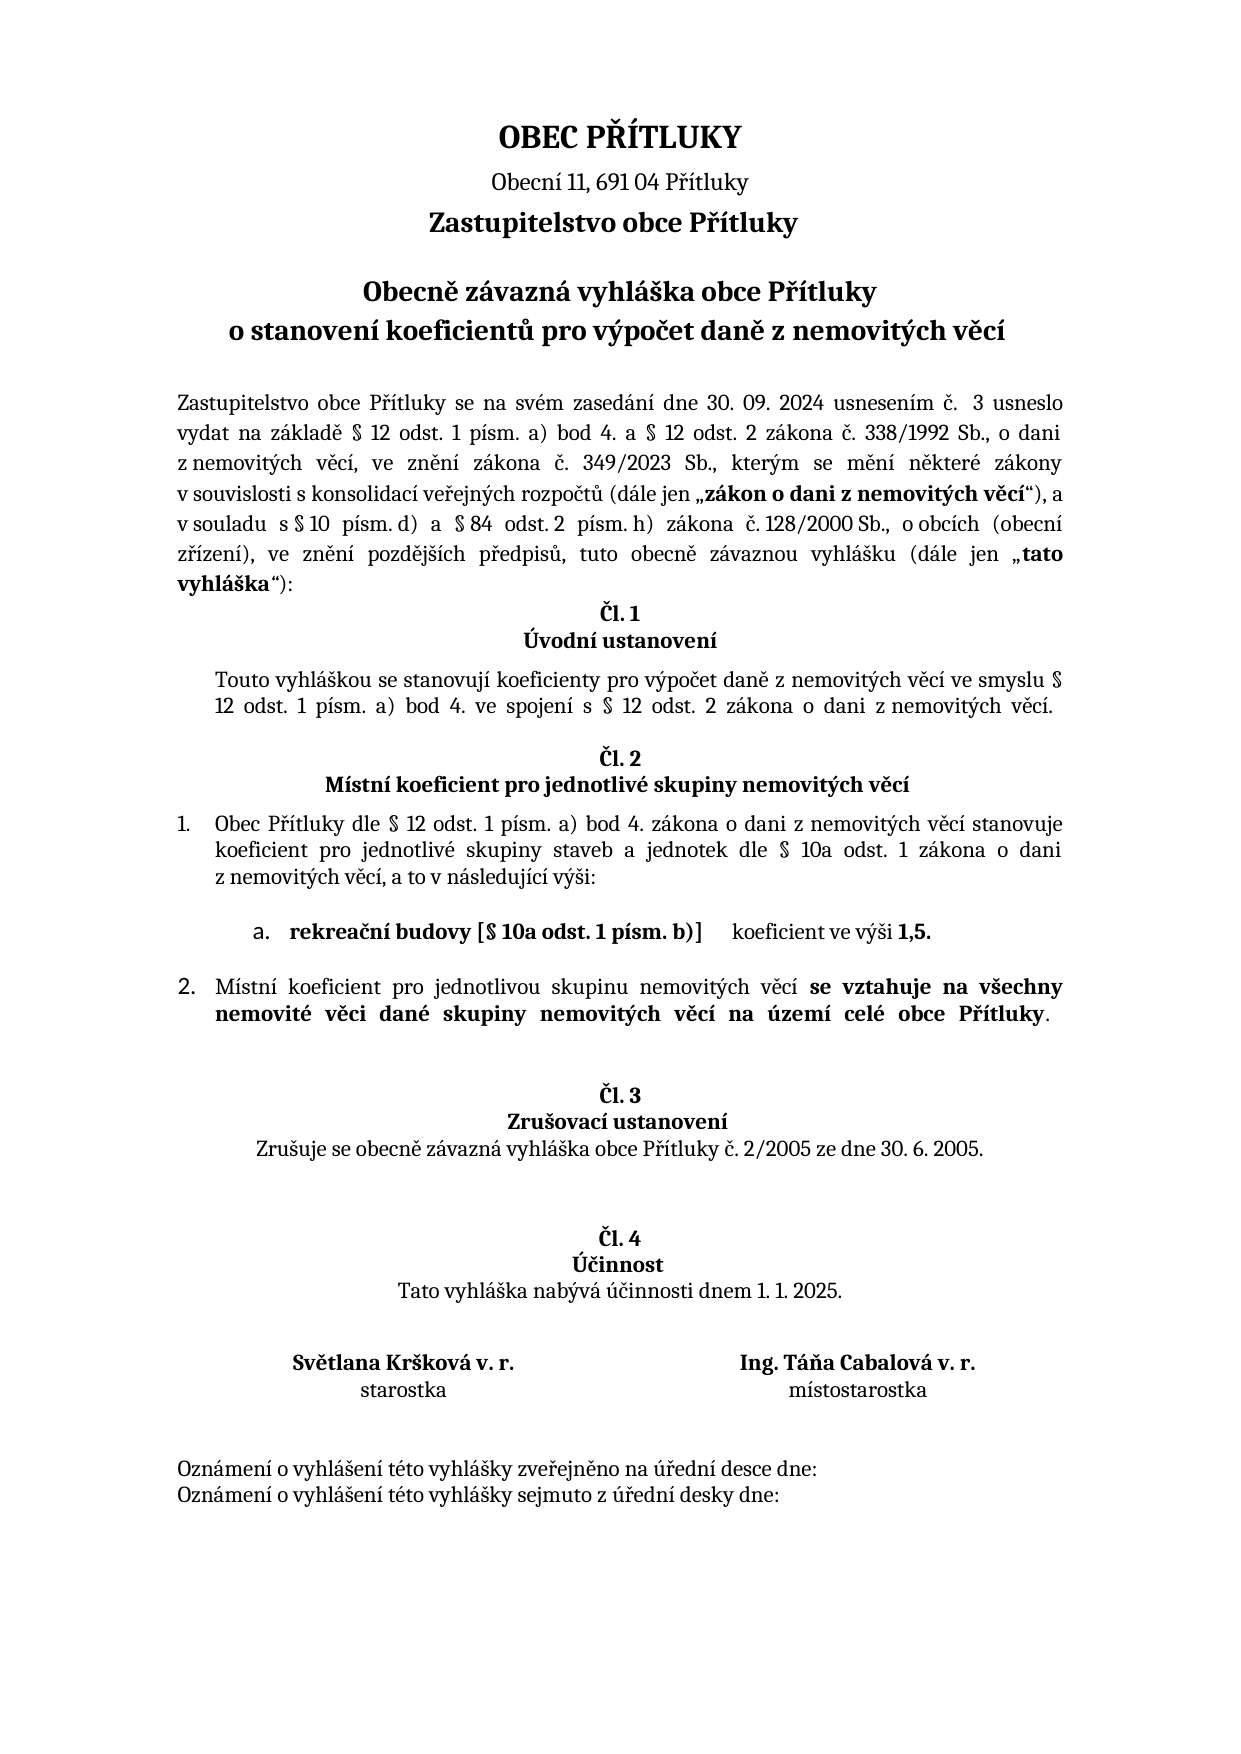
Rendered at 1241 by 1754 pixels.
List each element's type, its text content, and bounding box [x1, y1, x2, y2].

list Obec Přítluky dle § 12 odst. 1 písm. a) bod 4. zákona o dani z nemovitých věcí stanovuje koeficient pro jednotlivé skupiny staveb a jednotek dle § 10a odst. 1 zákona o dani z nemovitých věcí, a to v následující výši: [177, 811, 1063, 890]
text Oznámení o vyhlášení této vyhlášky sejmuto z úřední desky dne: [177, 1482, 1063, 1508]
text o stanovení koeficientů pro výpočet daně z nemovitých věcí [177, 314, 1063, 347]
text Zrušovací ustanovení Zrušuje se obecně závazná vyhláška obce Přítluky č. 2/2005 ze dne 30. 6. 2005. [177, 1109, 1063, 1162]
text OBEC PŘÍTLUKY [177, 118, 1063, 156]
text Čl. 3 [177, 1083, 1063, 1109]
text Čl. 4 [177, 1226, 1063, 1252]
text Čl. 2 [177, 746, 1063, 772]
text Úvodní ustanovení [177, 628, 1063, 654]
text Obecně závazná vyhláška obce Přítluky [177, 275, 1063, 309]
text Oznámení o vyhlášení této vyhlášky zveřejněno na úřední desce dne: [177, 1456, 1063, 1482]
table_header Ing. Táňa Cabalová v. r. místostarostka [630, 1350, 1086, 1456]
text Účinnost Tato vyhláška nabývá účinnosti dnem 1. 1. 2025. [177, 1252, 1063, 1305]
text Čl. 1 [177, 601, 1063, 628]
list Místní koeficient pro jednotlivou skupinu nemovitých věcí se vztahuje na všechny nemovité věci dané skupiny nemovitých věcí na území celé obce Přítluky. [177, 970, 1063, 1058]
text Touto vyhláškou se stanovují koeficienty pro výpočet daně z nemovitých věcí ve smyslu § 12 odst. 1 písm. a) bod 4. ve spojení s § 12 odst. 2 zákona o dani z nemovitých věcí. [215, 666, 1063, 746]
text Místní koeficient pro jednotlivé skupiny nemovitých věcí [177, 772, 1063, 798]
table_header Světlana Kršková v. r. starostka [177, 1350, 630, 1456]
text Zastupitelstvo obce Přítluky se na svém zasedání dne 30. 09. 2024 usnesením č. 3 usneslo vydat na základě § 12 odst. 1 písm. a) bod 4. a § 12 odst. 2 zákona č. 338/1992 Sb., o dani z nemovitých věcí, ve znění zákona č. 349/2023 Sb., kterým se mění některé zákony v souvislosti s konsolidací veřejných rozpočtů (dále jen „zákon o dani z nemovitých věcí“), a v souladu s § 10 písm. d) a § 84 odst. 2 písm. h) zákona č. 128/2000 Sb., o obcích (obecní zřízení), ve znění pozdějších předpisů, tuto obecně závaznou vyhlášku (dále jen „tato vyhláška“): [177, 390, 1063, 597]
text Obecní 11, 691 04 Přítluky Zastupitelstvo obce Přítluky [177, 168, 1063, 240]
list rekreační budovy [§ 10a odst. 1 písm. b)] koeficient ve výši 1,5. [252, 915, 1063, 945]
